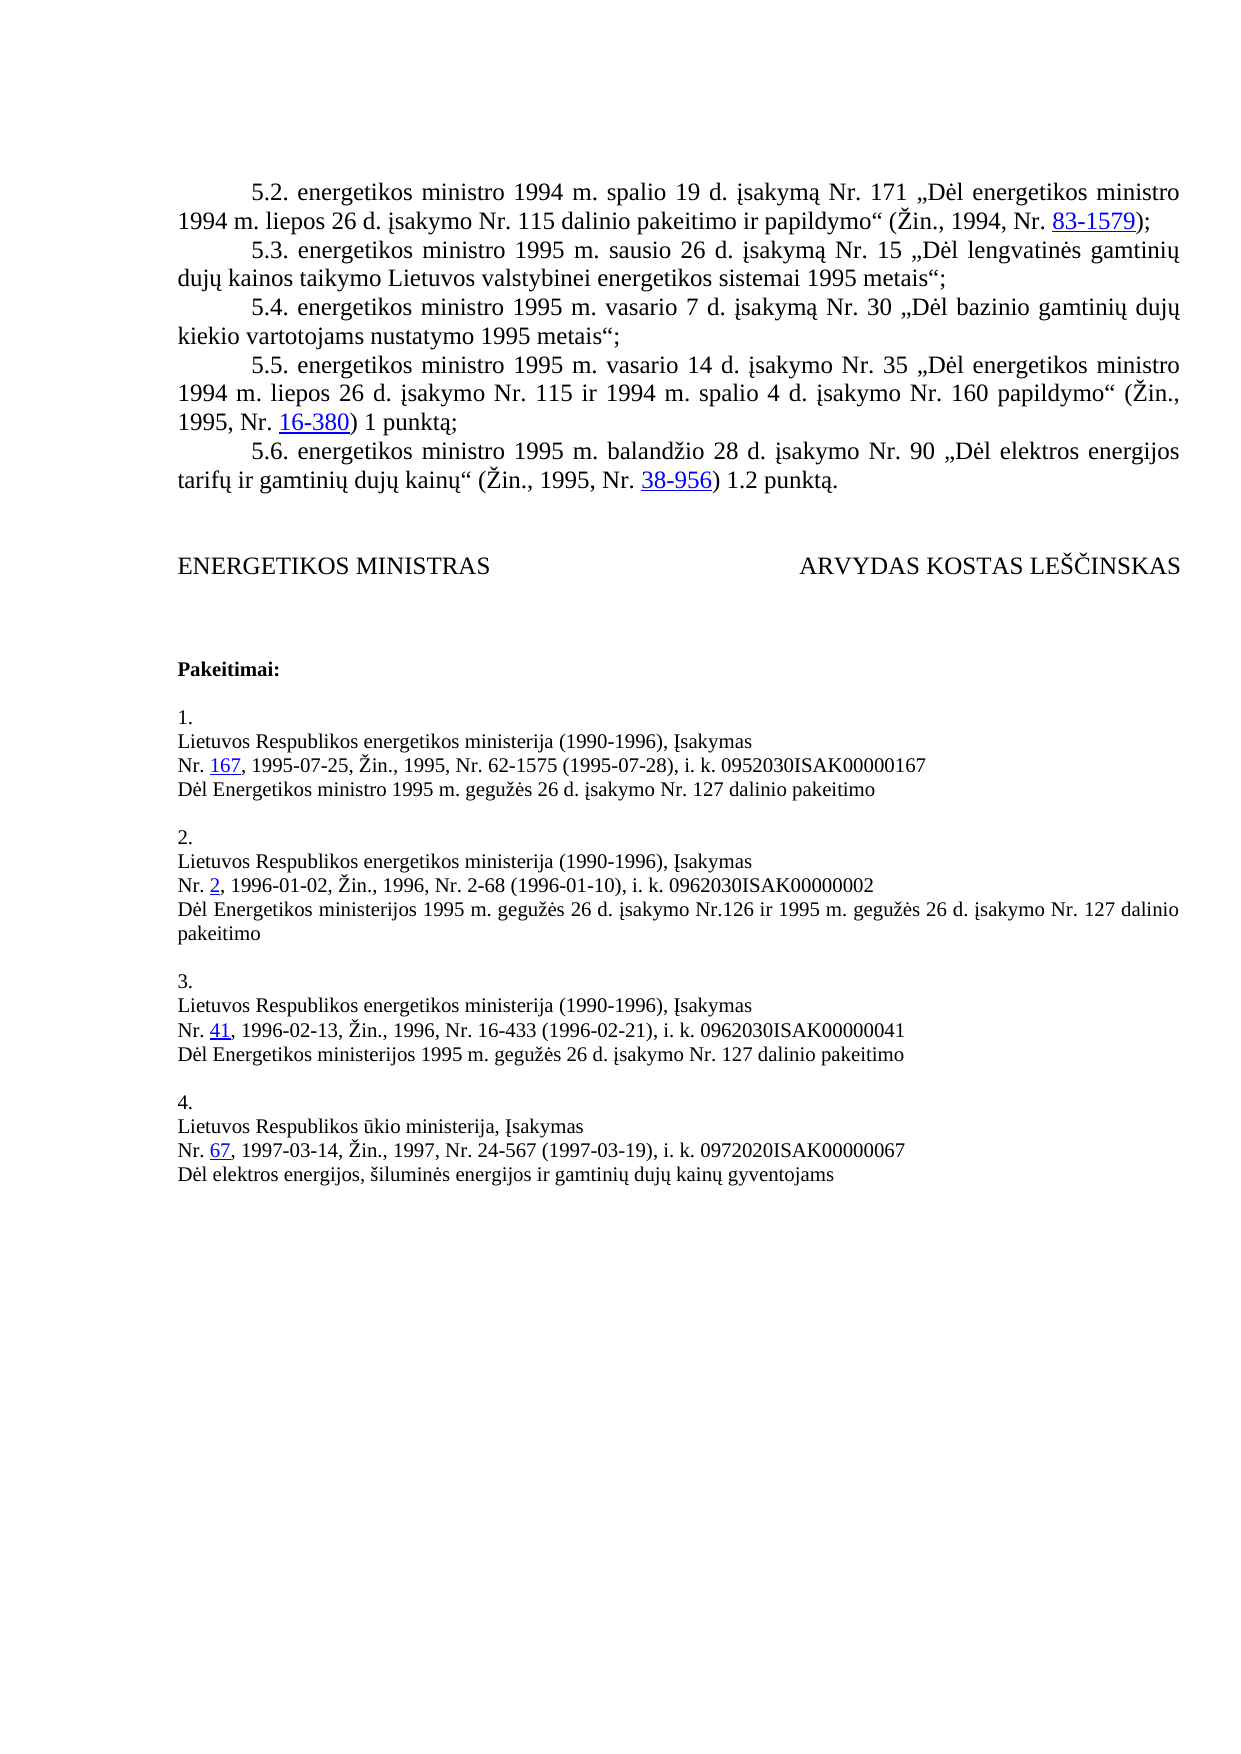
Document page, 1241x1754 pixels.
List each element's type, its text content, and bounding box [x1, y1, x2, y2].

text Dėl elektros energijos, šiluminės energijos ir gamtinių dujų kainų gyventojams [177, 1162, 1181, 1186]
text 3. [177, 969, 1181, 993]
text 1. [177, 705, 1181, 729]
text Lietuvos Respublikos ūkio ministerija, Įsakymas [177, 1114, 1181, 1138]
text Dėl Energetikos ministerijos 1995 m. gegužės 26 d. įsakymo Nr.126 ir 1995 m. gegužės 26 d. įsakymo Nr. 127 dalinio pakeitimo [177, 897, 1181, 945]
text Pakeitimai: [177, 657, 1181, 681]
text Nr. 2, 1996-01-02, Žin., 1996, Nr. 2-68 (1996-01-10), i. k. 0962030ISAK00000002 [177, 873, 1181, 897]
text 5.6. energetikos ministro 1995 m. balandžio 28 d. įsakymo Nr. 90 „Dėl elektros energijos tarifų ir gamtinių dujų kainų“ (Žin., 1995, Nr. 38-956) 1.2 punktą. [177, 436, 1181, 493]
text Lietuvos Respublikos energetikos ministerija (1990-1996), Įsakymas [177, 849, 1181, 873]
text ENERGETIKOS MINISTRAS ARVYDAS KOSTAS LEŠČINSKAS [177, 551, 1181, 580]
text Dėl Energetikos ministerijos 1995 m. gegužės 26 d. įsakymo Nr. 127 dalinio pakeitimo [177, 1042, 1181, 1066]
text 5.4. energetikos ministro 1995 m. vasario 7 d. įsakymą Nr. 30 „Dėl bazinio gamtinių dujų kiekio vartotojams nustatymo 1995 metais“; [177, 292, 1181, 350]
text Nr. 167, 1995-07-25, Žin., 1995, Nr. 62-1575 (1995-07-28), i. k. 0952030ISAK00000167 [177, 753, 1181, 777]
text Lietuvos Respublikos energetikos ministerija (1990-1996), Įsakymas [177, 993, 1181, 1017]
text 5.2. energetikos ministro 1994 m. spalio 19 d. įsakymą Nr. 171 „Dėl energetikos ministro 1994 m. liepos 26 d. įsakymo Nr. 115 dalinio pakeitimo ir papildymo“ (Žin., 1994, Nr. 83-1579); [177, 177, 1181, 235]
text 5.3. energetikos ministro 1995 m. sausio 26 d. įsakymą Nr. 15 „Dėl lengvatinės gamtinių dujų kainos taikymo Lietuvos valstybinei energetikos sistemai 1995 metais“; [177, 235, 1181, 292]
text Nr. 41, 1996-02-13, Žin., 1996, Nr. 16-433 (1996-02-21), i. k. 0962030ISAK00000041 [177, 1017, 1181, 1042]
text Lietuvos Respublikos energetikos ministerija (1990-1996), Įsakymas [177, 729, 1181, 753]
text 5.5. energetikos ministro 1995 m. vasario 14 d. įsakymo Nr. 35 „Dėl energetikos ministro 1994 m. liepos 26 d. įsakymo Nr. 115 ir 1994 m. spalio 4 d. įsakymo Nr. 160 papildymo“ (Žin., 1995, Nr. 16-380) 1 punktą; [177, 350, 1181, 436]
text Dėl Energetikos ministro 1995 m. gegužės 26 d. įsakymo Nr. 127 dalinio pakeitimo [177, 777, 1181, 801]
text 2. [177, 825, 1181, 849]
text Nr. 67, 1997-03-14, Žin., 1997, Nr. 24-567 (1997-03-19), i. k. 0972020ISAK00000067 [177, 1138, 1181, 1162]
text 4. [177, 1090, 1181, 1114]
